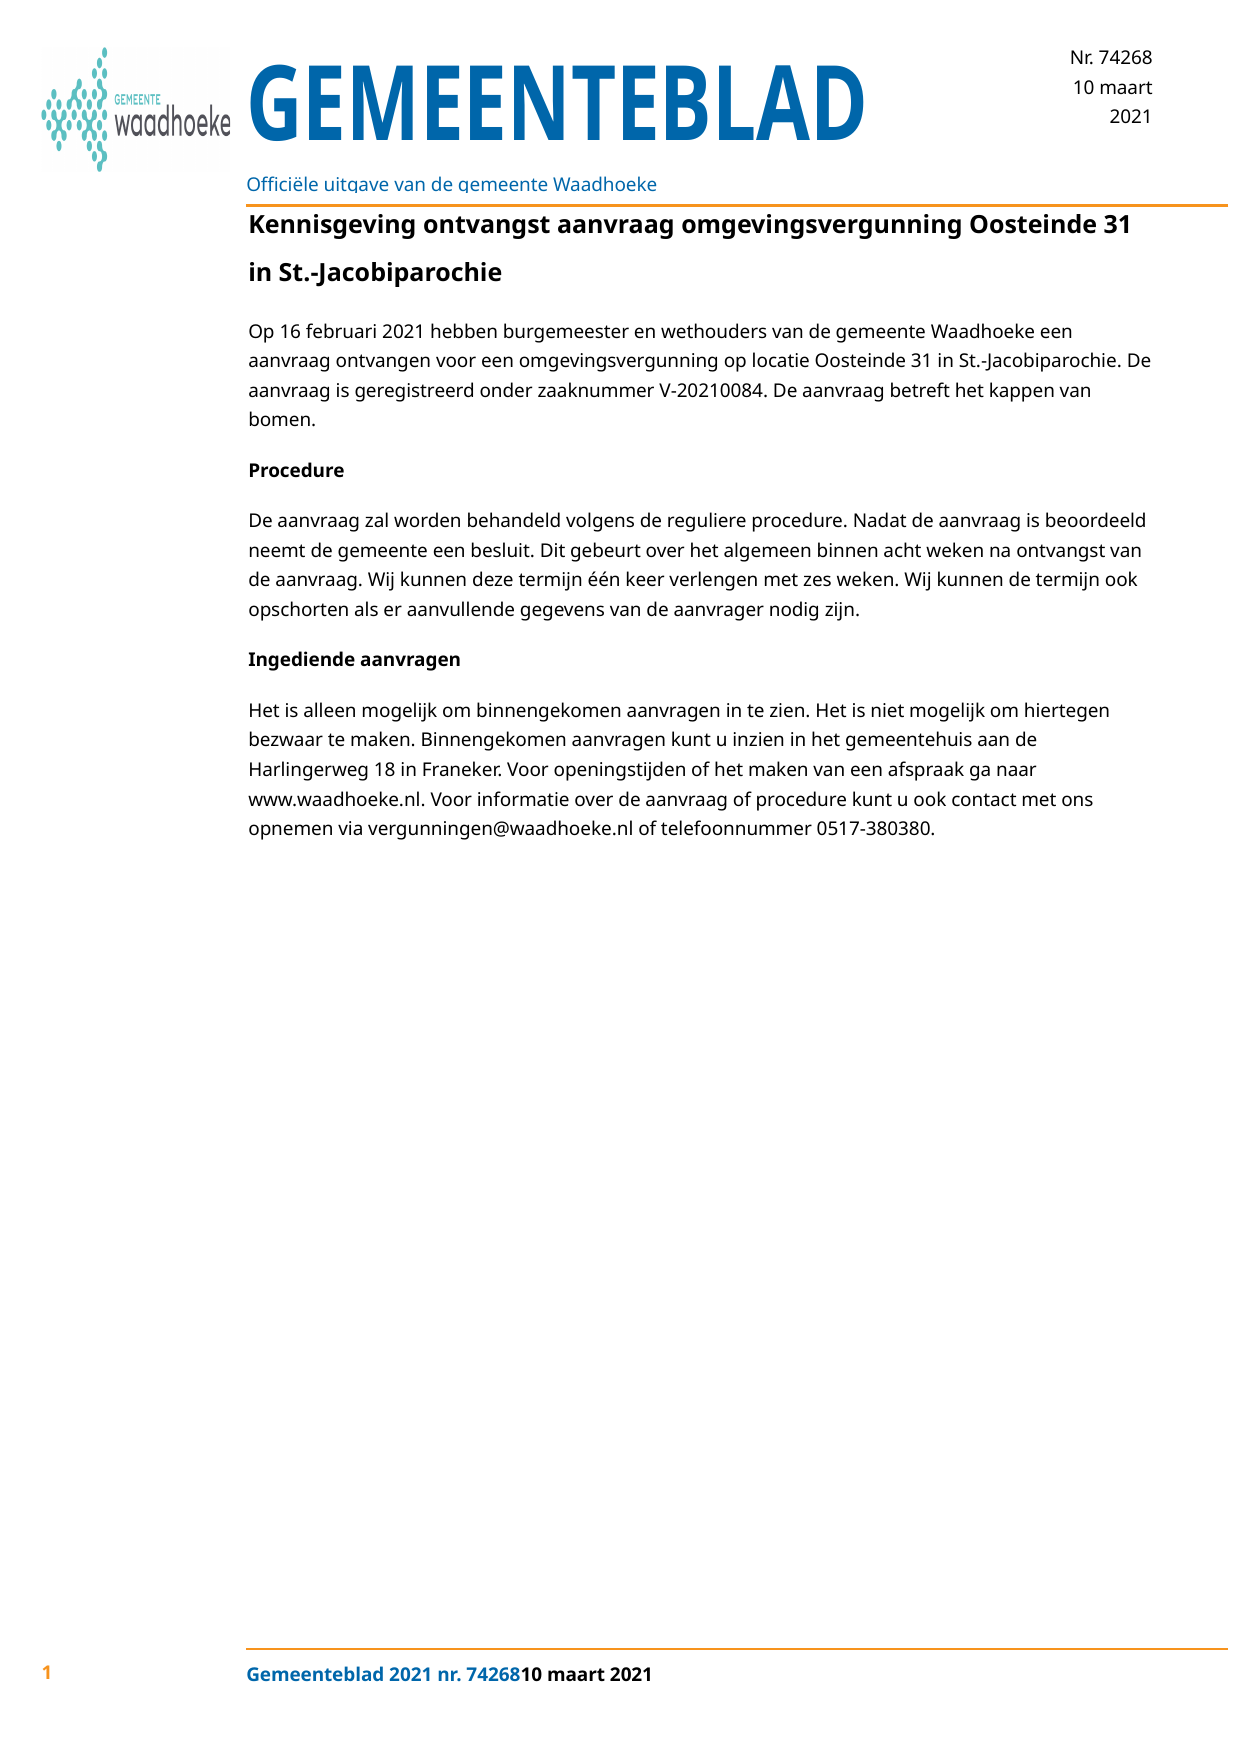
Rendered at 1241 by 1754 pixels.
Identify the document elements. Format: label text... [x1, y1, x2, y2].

picture [41, 47, 231, 172]
text Het is alleen mogelijk om binnengekomen aanvragen in te zien. Het is niet mogelijk om hiertegen bezwaar te maken. Binnengekomen aanvragen kunt u inzien in het gemeentehuis aan de Harlingerweg 18 in Franeker. Voor openingstijden of het maken van een afspraak ga naar www.waadhoeke.nl. Voor informatie over de aanvraag of procedure kunt u ook contact met ons opnemen via vergunningen@waadhoeke.nl of telefoonnummer 0517-380380. [248, 697, 1152, 841]
text Kennisgeving ontvangst aanvraag omgevingsvergunning Oosteinde 31 in St.-Jacobiparochie [248, 207, 1152, 288]
text Op 16 februari 2021 hebben burgemeester en wethouders van de gemeente Waadhoeke een aanvraag ontvangen voor een omgevingsvergunning op locatie Oosteinde 31 in St.-Jacobiparochie. De aanvraag is geregistreerd onder zaaknummer V-20210084. De aanvraag betreft het kappen van bomen. [248, 318, 1152, 432]
text De aanvraag zal worden behandeld volgens de reguliere procedure. Nadat de aanvraag is beoordeeld neemt de gemeente een besluit. Dit gebeurt over het algemeen binnen acht weken na ontvangst van de aanvraag. Wij kunnen deze termijn één keer verlengen met zes weken. Wij kunnen de termijn ook opschorten als er aanvullende gegevens van de aanvrager nodig zijn. [248, 507, 1152, 622]
text Ingediende aanvragen [248, 647, 1152, 672]
text Procedure [248, 457, 1152, 483]
